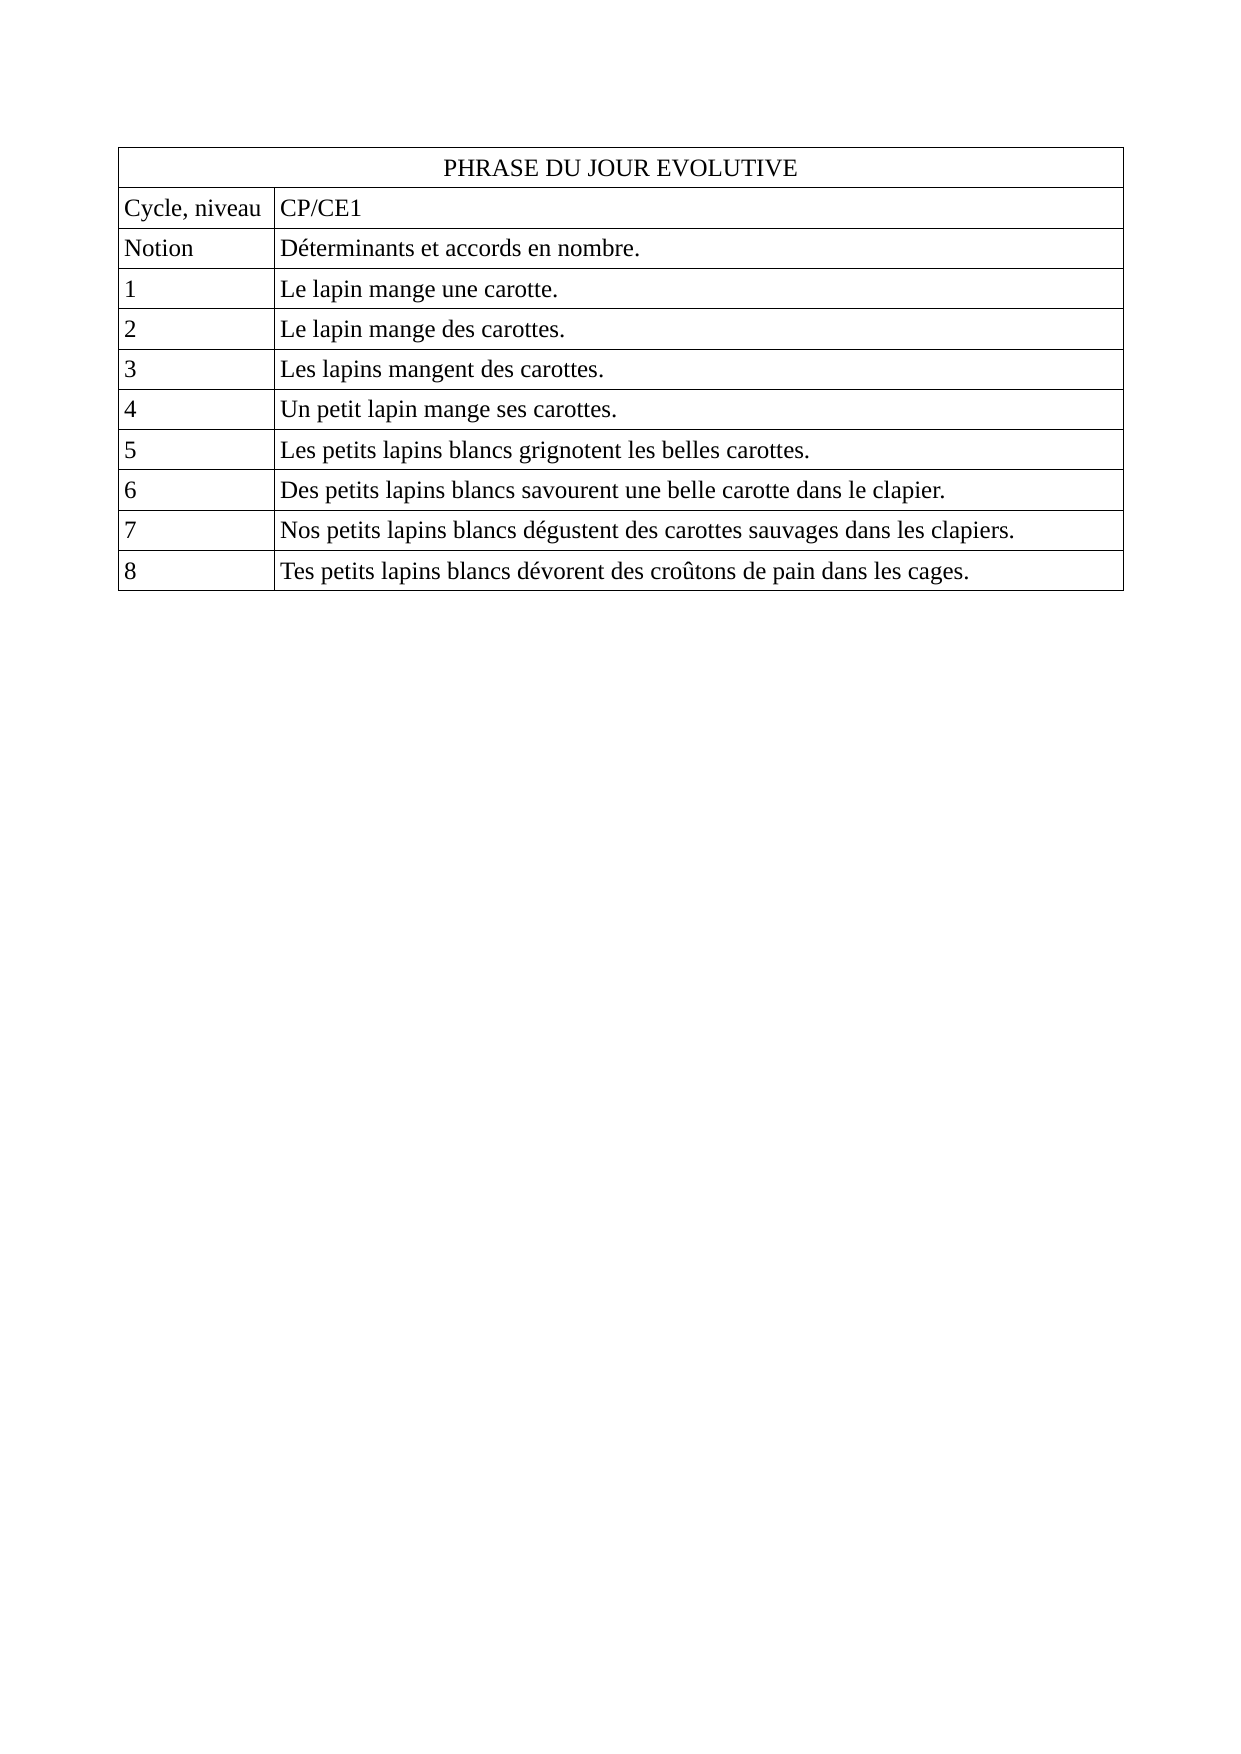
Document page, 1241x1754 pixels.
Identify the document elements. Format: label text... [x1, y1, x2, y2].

table_cell Le lapin mange une carotte. [275, 269, 1123, 308]
table_cell Tes petits lapins blancs dévorent des croûtons de pain dans les cages. [275, 551, 1123, 590]
table_cell Nos petits lapins blancs dégustent des carottes sauvages dans les clapiers. [275, 511, 1123, 550]
table_cell 2 [119, 309, 274, 348]
table_cell Un petit lapin mange ses carottes. [275, 390, 1123, 429]
table_cell 1 [119, 269, 274, 308]
table_cell Les petits lapins blancs grignotent les belles carottes. [275, 430, 1123, 469]
table_cell 7 [119, 511, 274, 550]
table_header PHRASE DU JOUR EVOLUTIVE [119, 148, 1123, 187]
table_cell Notion [119, 229, 274, 268]
table_cell 5 [119, 430, 274, 469]
table_cell CP/CE1 [275, 188, 1123, 227]
table_cell 3 [119, 350, 274, 389]
table_cell Déterminants et accords en nombre. [275, 229, 1123, 268]
table_cell Cycle, niveau [119, 188, 274, 227]
table_cell 6 [119, 470, 274, 510]
table_cell Des petits lapins blancs savourent une belle carotte dans le clapier. [275, 470, 1123, 510]
table_cell Les lapins mangent des carottes. [275, 350, 1123, 389]
table_cell Le lapin mange des carottes. [275, 309, 1123, 348]
table_cell 8 [119, 551, 274, 590]
table_cell 4 [119, 390, 274, 429]
